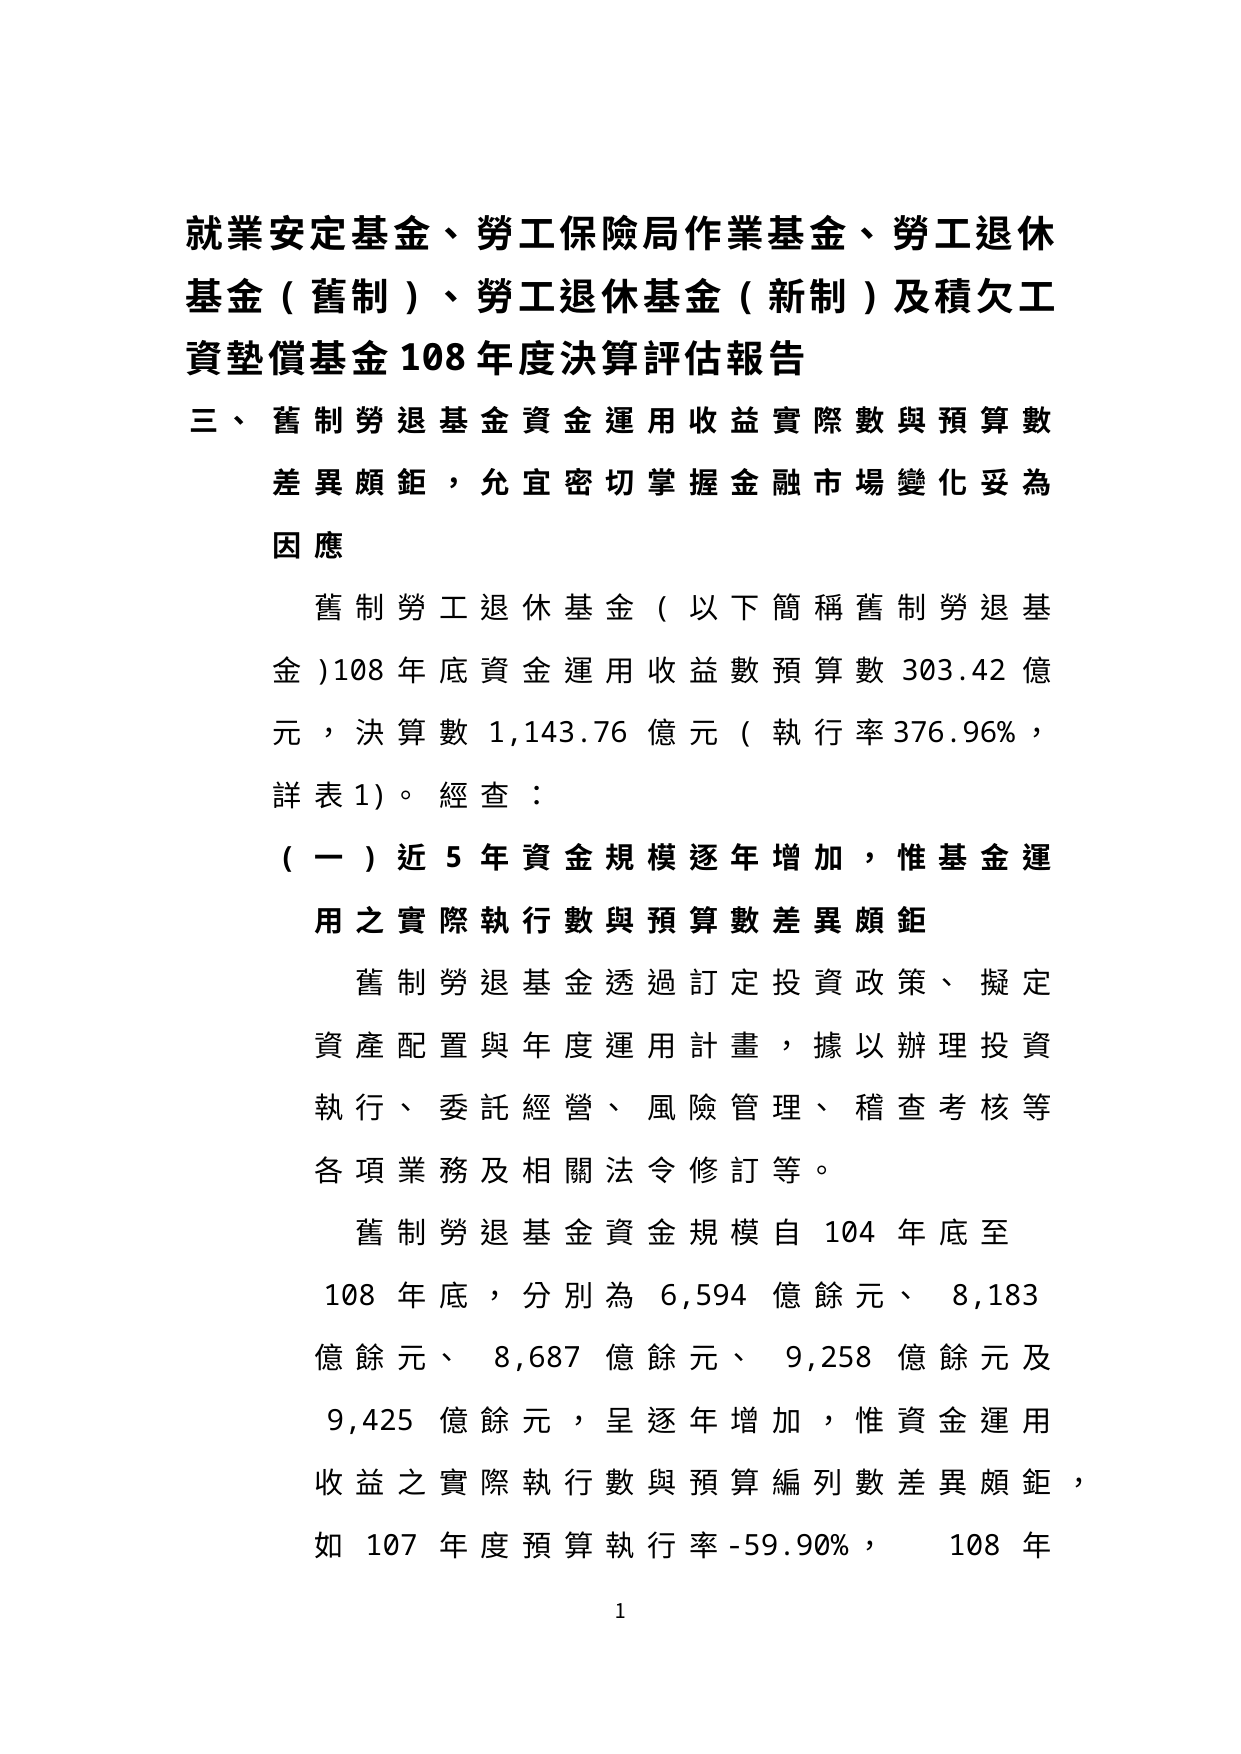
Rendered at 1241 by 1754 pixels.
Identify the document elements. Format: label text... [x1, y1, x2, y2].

text 舊制勞退基金透過訂定投資政策、擬定資產配置與年度運用計畫，據以辦理投資執行、委託經營、風險管理、稽查考核等各項業務及相關法令修訂等。 [271, 939, 1058, 1189]
text 就業安定基金、勞工保險局作業基金、勞工退休基金(舊制)、勞工退休基金(新制)及積欠工資墊償基金108年度決算評估報告 [183, 189, 1058, 377]
text 舊制勞工退休基金(以下簡稱舊制勞退基金)108年底資金運用收益數預算數303.42億元，決算數1,143.76億元(執行率376.96%，詳表1)。經查： [242, 564, 1058, 814]
text (一)近5年資金規模逐年增加，惟基金運用之實際執行數與預算數差異頗鉅 [242, 814, 1058, 939]
text 三、舊制勞退基金資金運用收益實際數與預算數差異頗鉅，允宜密切掌握金融市場變化妥為因應 [183, 377, 1058, 564]
text 舊制勞退基金資金規模自104年底至108年底，分別為6,594億餘元、8,183億餘元、8,687億餘元、9,258億餘元及9,425億餘元，呈逐年增加，惟資金運用收益之實際執行數與預算編列數差異頗鉅，如107年度預算執行率-59.90%， 108年度預算執行率達376.96%(詳表1)，差異甚多。 [271, 1189, 1058, 1564]
